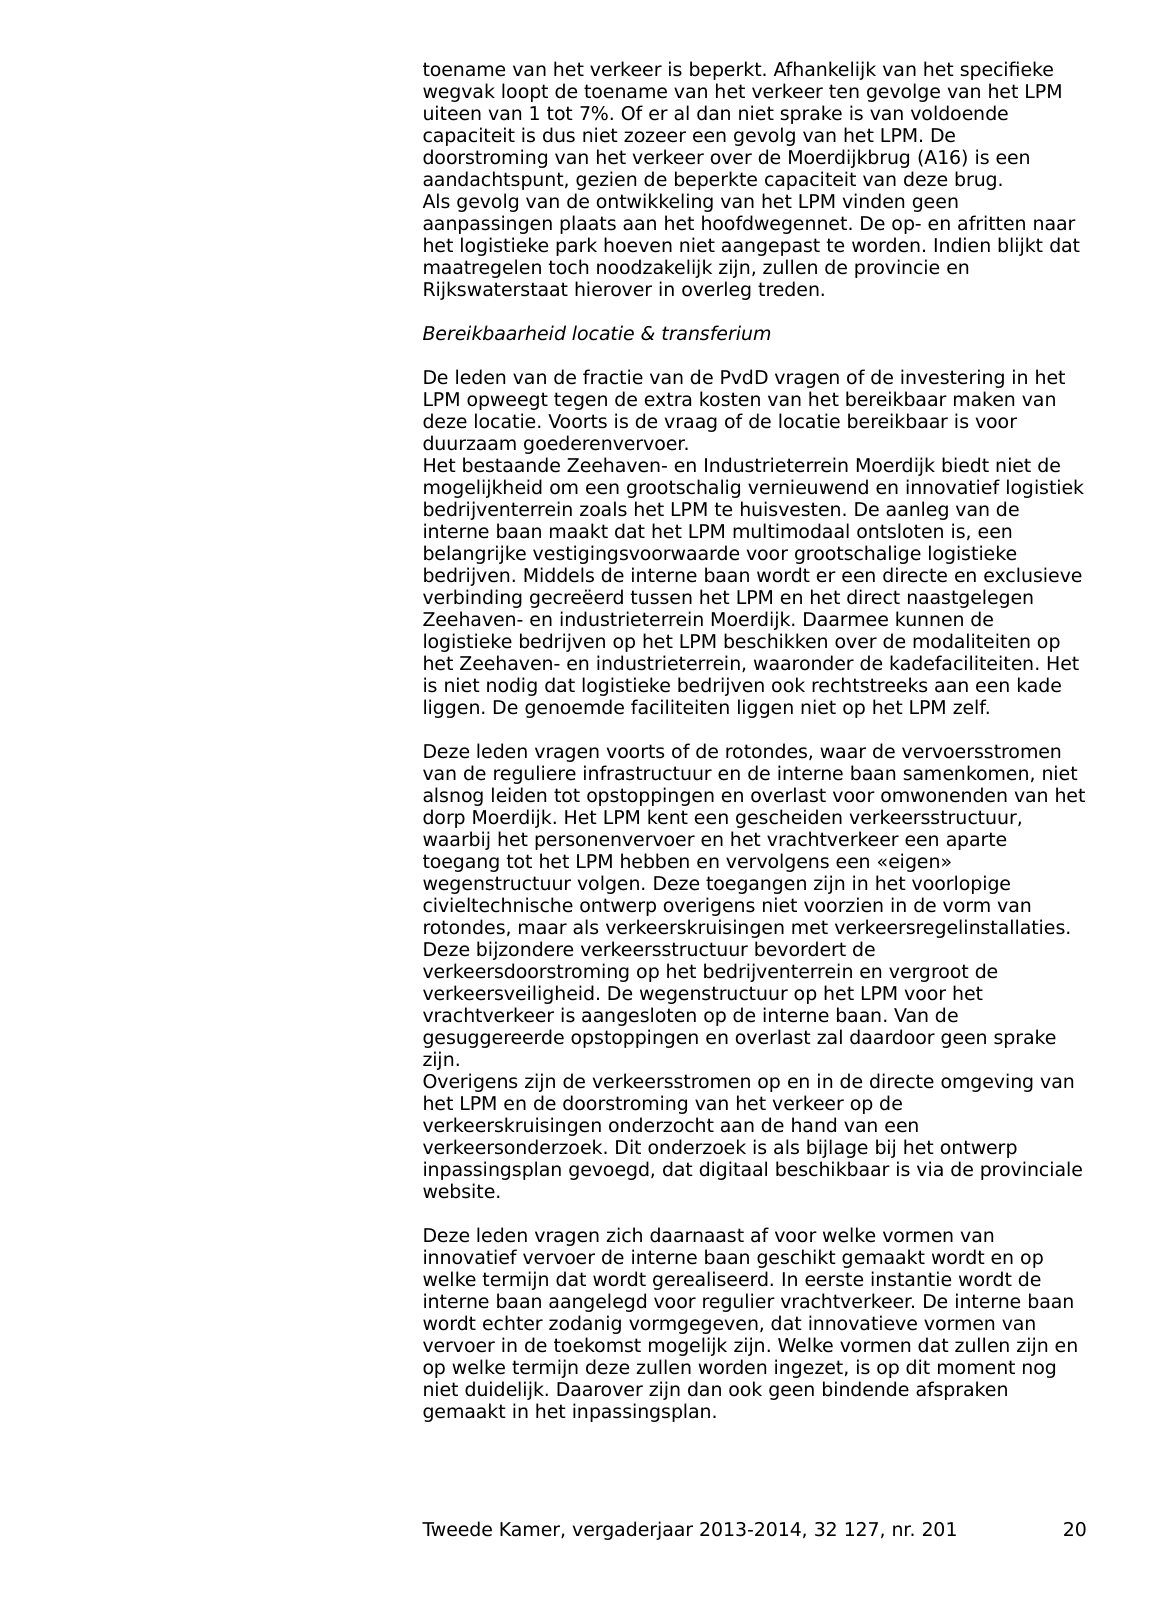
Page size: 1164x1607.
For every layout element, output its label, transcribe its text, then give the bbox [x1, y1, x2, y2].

text toename van het verkeer is beperkt. Afhankelijk van het specifieke wegvak loopt de toename van het verkeer ten gevolge van het LPM uiteen van 1 tot 7%. Of er al dan niet sprake is van voldoende capaciteit is dus niet zozeer een gevolg van het LPM. De doorstroming van het verkeer over de Moerdijkbrug (A16) is een aandachtspunt, gezien de beperkte capaciteit van deze brug. [422, 59, 1087, 191]
text Overigens zijn de verkeersstromen op en in de directe omgeving van het LPM en de doorstroming van het verkeer op de verkeerskruisingen onderzocht aan de hand van een verkeersonderzoek. Dit onderzoek is als bijlage bij het ontwerp inpassingsplan gevoegd, dat digitaal beschikbaar is via de provinciale website. [422, 1071, 1087, 1203]
subtitle Bereikbaarheid locatie & transferium [422, 323, 1087, 345]
text De leden van de fractie van de PvdD vragen of de investering in het LPM opweegt tegen de extra kosten van het bereikbaar maken van deze locatie. Voorts is de vraag of de locatie bereikbaar is voor duurzaam goederenvervoer. [422, 367, 1087, 455]
text Deze leden vragen voorts of de rotondes, waar de vervoersstromen van de reguliere infrastructuur en de interne baan samenkomen, niet alsnog leiden tot opstoppingen en overlast voor omwonenden van het dorp Moerdijk. Het LPM kent een gescheiden verkeersstructuur, waarbij het personenvervoer en het vrachtverkeer een aparte toegang tot het LPM hebben en vervolgens een «eigen» wegenstructuur volgen. Deze toegangen zijn in het voorlopige civieltechnische ontwerp overigens niet voorzien in de vorm van rotondes, maar als verkeerskruisingen met verkeersregelinstallaties. Deze bijzondere verkeersstructuur bevordert de verkeersdoorstroming op het bedrijventerrein en vergroot de verkeersveiligheid. De wegenstructuur op het LPM voor het vrachtverkeer is aangesloten op de interne baan. Van de gesuggereerde opstoppingen en overlast zal daardoor geen sprake zijn. [422, 741, 1087, 1071]
text Als gevolg van de ontwikkeling van het LPM vinden geen aanpassingen plaats aan het hoofdwegennet. De op- en afritten naar het logistieke park hoeven niet aangepast te worden. Indien blijkt dat maatregelen toch noodzakelijk zijn, zullen de provincie en Rijkswaterstaat hierover in overleg treden. [422, 191, 1087, 301]
text Deze leden vragen zich daarnaast af voor welke vormen van innovatief vervoer de interne baan geschikt gemaakt wordt en op welke termijn dat wordt gerealiseerd. In eerste instantie wordt de interne baan aangelegd voor regulier vrachtverkeer. De interne baan wordt echter zodanig vormgegeven, dat innovatieve vormen van vervoer in de toekomst mogelijk zijn. Welke vormen dat zullen zijn en op welke termijn deze zullen worden ingezet, is op dit moment nog niet duidelijk. Daarover zijn dan ook geen bindende afspraken gemaakt in het inpassingsplan. [422, 1225, 1087, 1423]
text Het bestaande Zeehaven- en Industrieterrein Moerdijk biedt niet de mogelijkheid om een grootschalig vernieuwend en innovatief logistiek bedrijventerrein zoals het LPM te huisvesten. De aanleg van de interne baan maakt dat het LPM multimodaal ontsloten is, een belangrijke vestigingsvoorwaarde voor grootschalige logistieke bedrijven. Middels de interne baan wordt er een directe en exclusieve verbinding gecreëerd tussen het LPM en het direct naastgelegen Zeehaven- en industrieterrein Moerdijk. Daarmee kunnen de logistieke bedrijven op het LPM beschikken over de modaliteiten op het Zeehaven- en industrieterrein, waaronder de kadefaciliteiten. Het is niet nodig dat logistieke bedrijven ook rechtstreeks aan een kade liggen. De genoemde faciliteiten liggen niet op het LPM zelf. [422, 455, 1087, 719]
